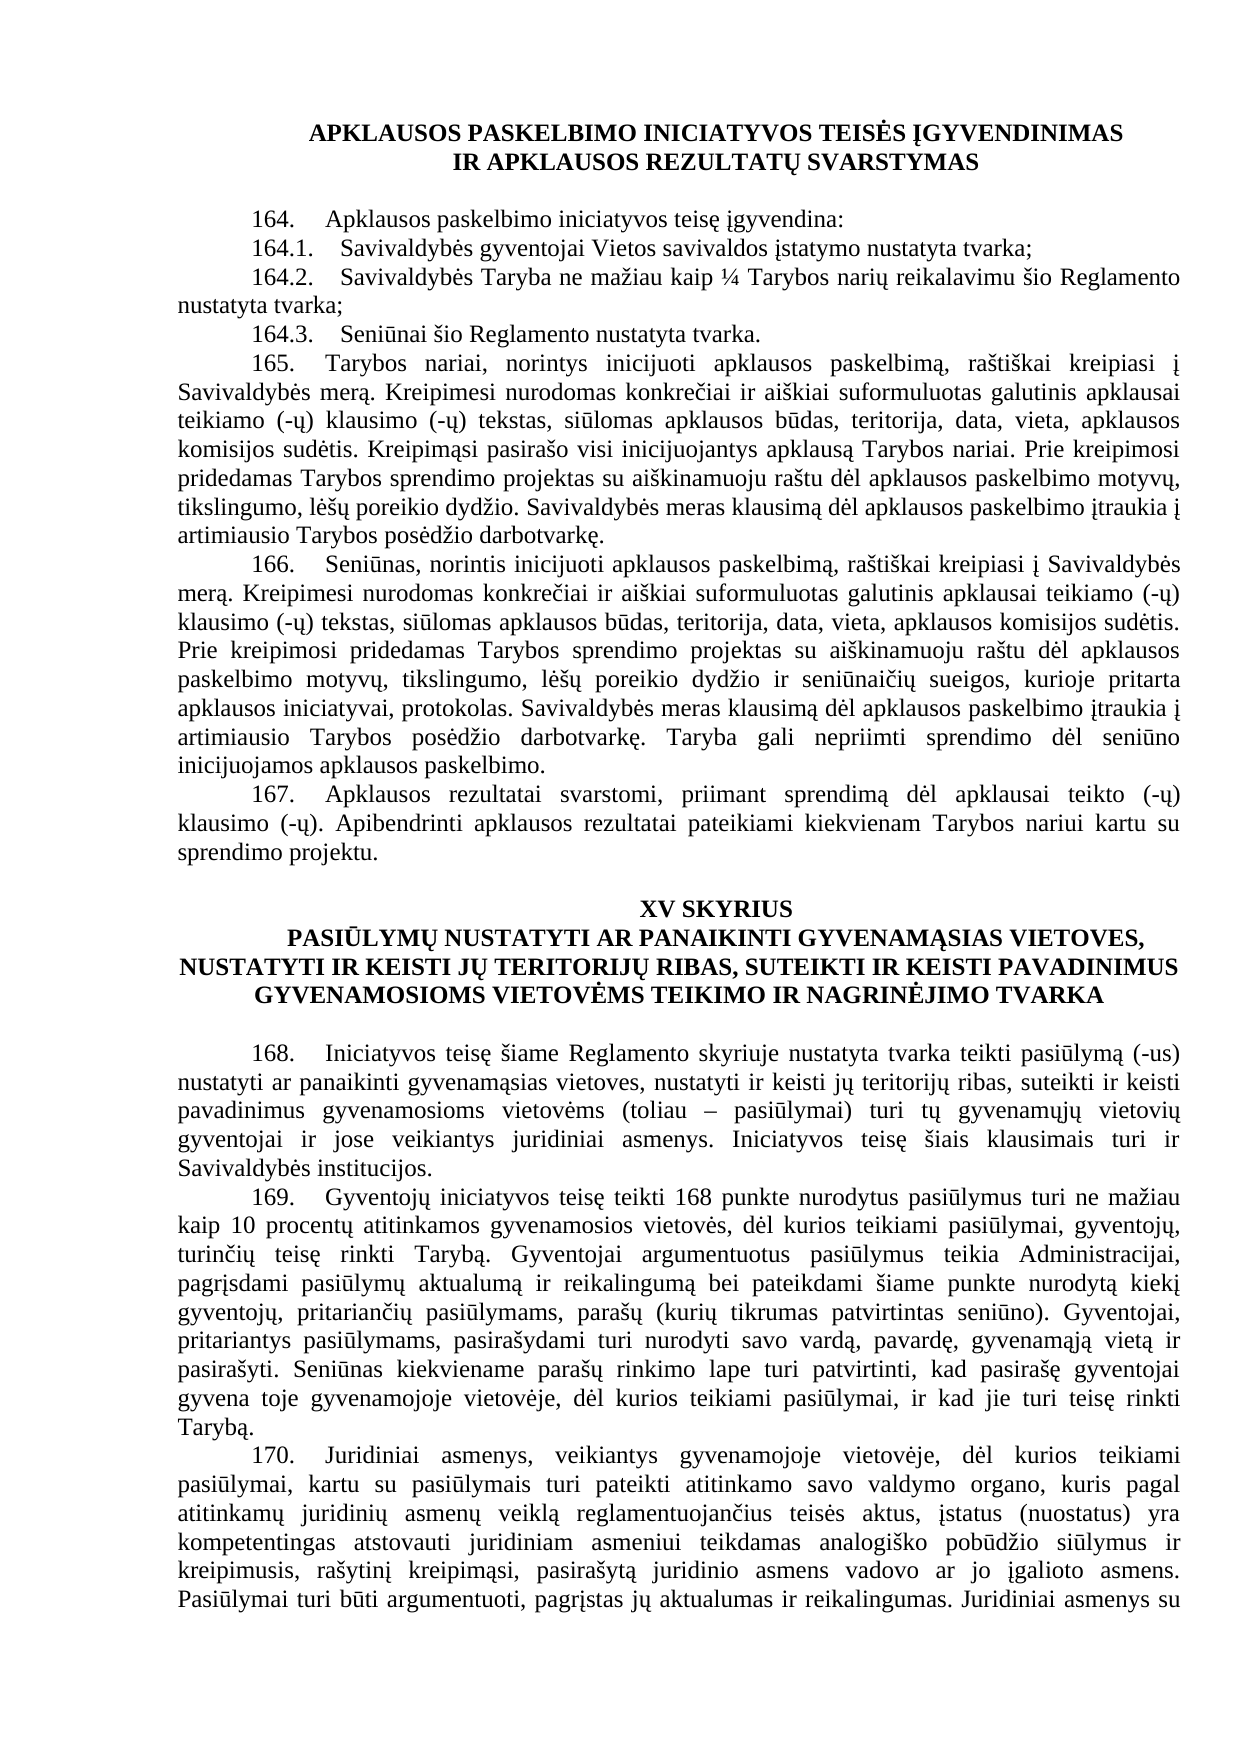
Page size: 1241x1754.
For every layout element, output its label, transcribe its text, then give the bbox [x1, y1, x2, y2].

text 168. Iniciatyvos teisę šiame Reglamento skyriuje nustatyta tvarka teikti pasiūlymą (-us) nustatyti ar panaikinti gyvenamąsias vietoves, nustatyti ir keisti jų teritorijų ribas, suteikti ir keisti pavadinimus gyvenamosioms vietovėms (toliau – pasiūlymai) turi tų gyvenamųjų vietovių gyventojai ir jose veikiantys juridiniai asmenys. Iniciatyvos teisę šiais klausimais turi ir Savivaldybės institucijos. [177, 1038, 1181, 1182]
text 165. Tarybos nariai, norintys inicijuoti apklausos paskelbimą, raštiškai kreipiasi į Savivaldybės merą. Kreipimesi nurodomas konkrečiai ir aiškiai suformuluotas galutinis apklausai teikiamo (-ų) klausimo (-ų) tekstas, siūlomas apklausos būdas, teritorija, data, vieta, apklausos komisijos sudėtis. Kreipimąsi pasirašo visi inicijuojantys apklausą Tarybos nariai. Prie kreipimosi pridedamas Tarybos sprendimo projektas su aiškinamuoju raštu dėl apklausos paskelbimo motyvų, tikslingumo, lėšų poreikio dydžio. Savivaldybės meras klausimą dėl apklausos paskelbimo įtraukia į artimiausio Tarybos posėdžio darbotvarkę. [177, 348, 1181, 549]
text APKLAUSOS PASKELBIMO INICIATYVOS TEISĖS ĮGYVENDINIMAS [177, 118, 1181, 147]
text XV SKYRIUS [177, 894, 1181, 923]
text 167. Apklausos rezultatai svarstomi, priimant sprendimą dėl apklausai teikto (-ų) klausimo (-ų). Apibendrinti apklausos rezultatai pateikiami kiekvienam Tarybos nariui kartu su sprendimo projektu. [177, 779, 1181, 866]
text 164. Apklausos paskelbimo iniciatyvos teisę įgyvendina: [177, 204, 1181, 233]
text 169. Gyventojų iniciatyvos teisę teikti 168 punkte nurodytus pasiūlymus turi ne mažiau kaip 10 procentų atitinkamos gyvenamosios vietovės, dėl kurios teikiami pasiūlymai, gyventojų, turinčių teisę rinkti Tarybą. Gyventojai argumentuotus pasiūlymus teikia Administracijai, pagrįsdami pasiūlymų aktualumą ir reikalingumą bei pateikdami šiame punkte nurodytą kiekį gyventojų, pritariančių pasiūlymams, parašų (kurių tikrumas patvirtintas seniūno). Gyventojai, pritariantys pasiūlymams, pasirašydami turi nurodyti savo vardą, pavardę, gyvenamąją vietą ir pasirašyti. Seniūnas kiekviename parašų rinkimo lape turi patvirtinti, kad pasirašę gyventojai gyvena toje gyvenamojoje vietovėje, dėl kurios teikiami pasiūlymai, ir kad jie turi teisę rinkti Tarybą. [177, 1182, 1181, 1441]
text 164.2. Savivaldybės Taryba ne mažiau kaip ¼ Tarybos narių reikalavimu šio Reglamento nustatyta tvarka; [177, 262, 1181, 319]
text 166. Seniūnas, norintis inicijuoti apklausos paskelbimą, raštiškai kreipiasi į Savivaldybės merą. Kreipimesi nurodomas konkrečiai ir aiškiai suformuluotas galutinis apklausai teikiamo (-ų) klausimo (-ų) tekstas, siūlomas apklausos būdas, teritorija, data, vieta, apklausos komisijos sudėtis. Prie kreipimosi pridedamas Tarybos sprendimo projektas su aiškinamuoju raštu dėl apklausos paskelbimo motyvų, tikslingumo, lėšų poreikio dydžio ir seniūnaičių sueigos, kurioje pritarta apklausos iniciatyvai, protokolas. Savivaldybės meras klausimą dėl apklausos paskelbimo įtraukia į artimiausio Tarybos posėdžio darbotvarkę. Taryba gali nepriimti sprendimo dėl seniūno inicijuojamos apklausos paskelbimo. [177, 549, 1181, 779]
text 164.1. Savivaldybės gyventojai Vietos savivaldos įstatymo nustatyta tvarka; [177, 233, 1181, 262]
text PASIŪLYMŲ NUSTATYTI AR PANAIKINTI GYVENAMĄSIAS VIETOVES, NUSTATYTI IR KEISTI JŲ TERITORIJŲ RIBAS, SUTEIKTI IR KEISTI PAVADINIMUS GYVENAMOSIOMS VIETOVĖMS TEIKIMO IR NAGRINĖJIMO TVARKA [177, 923, 1181, 1009]
text IR APKLAUSOS REZULTATŲ SVARSTYMAS [177, 147, 1181, 176]
text 164.3. Seniūnai šio Reglamento nustatyta tvarka. [177, 319, 1181, 348]
text 170. Juridiniai asmenys, veikiantys gyvenamojoje vietovėje, dėl kurios teikiami pasiūlymai, kartu su pasiūlymais turi pateikti atitinkamo savo valdymo organo, kuris pagal atitinkamų juridinių asmenų veiklą reglamentuojančius teisės aktus, įstatus (nuostatus) yra kompetentingas atstovauti juridiniam asmeniui teikdamas analogiško pobūdžio siūlymus ir kreipimusis, rašytinį kreipimąsi, pasirašytą juridinio asmens vadovo ar jo įgalioto asmens. Pasiūlymai turi būti argumentuoti, pagrįstas jų aktualumas ir reikalingumas. Juridiniai asmenys su [177, 1441, 1181, 1613]
